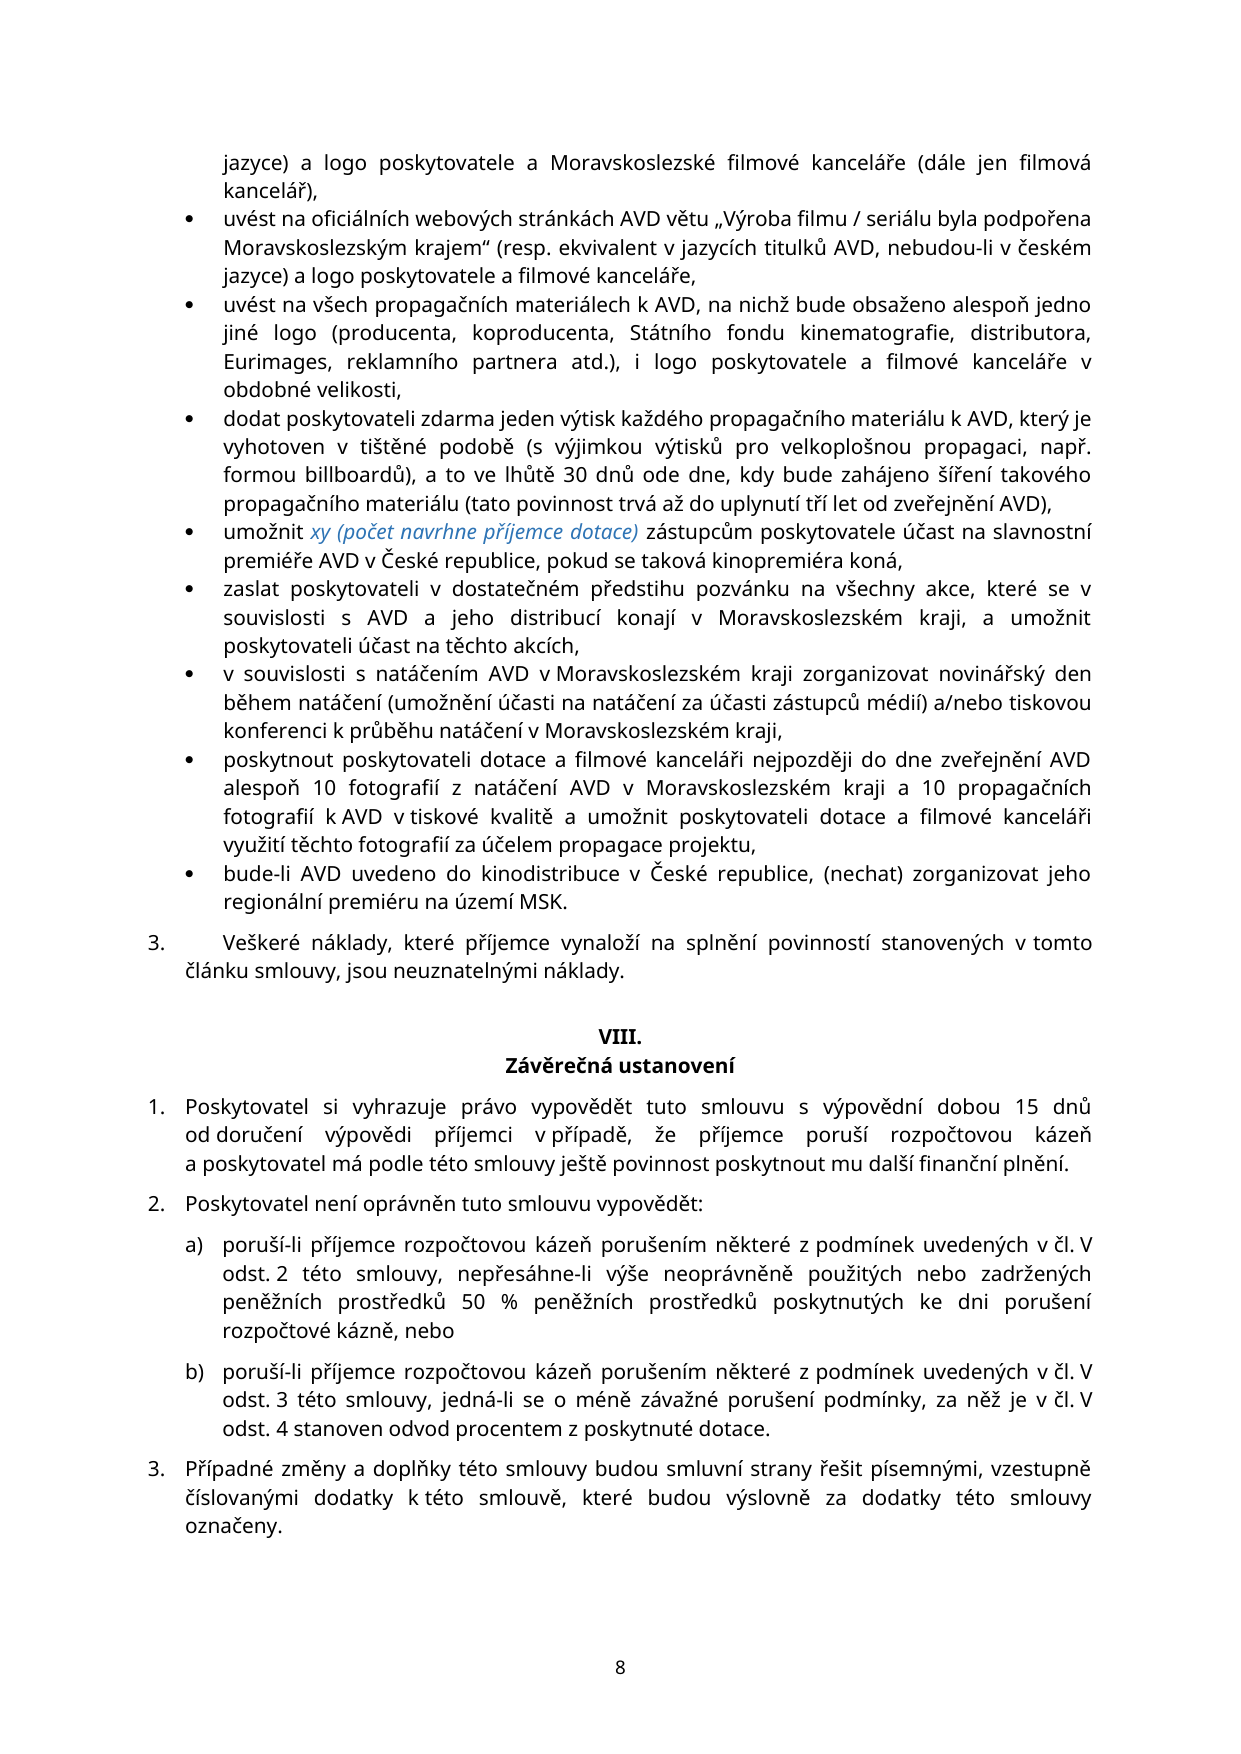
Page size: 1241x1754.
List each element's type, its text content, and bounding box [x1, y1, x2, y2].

list Veškeré náklady, které příjemce vynaloží na splnění povinností stanovených v tomto článku smlouvy, jsou neuznatelnými náklady. [148, 928, 1092, 985]
list zaslat poskytovateli v dostatečném předstihu pozvánku na všechny akce, které se v souvislosti s AVD a jeho distribucí konají v Moravskoslezském kraji, a umožnit poskytovateli účast na těchto akcích, [186, 574, 1092, 659]
list v souvislosti s natáčením AVD v Moravskoslezském kraji zorganizovat novinářský den během natáčení (umožnění účasti na natáčení za účasti zástupců médií) a/nebo tiskovou konferenci k průběhu natáčení v Moravskoslezském kraji, [186, 659, 1092, 745]
text VIII. Závěrečná ustanovení [148, 1022, 1092, 1079]
list Poskytovatel si vyhrazuje právo vypovědět tuto smlouvu s výpovědní dobou 15 dnů od doručení výpovědi příjemci v případě, že příjemce poruší rozpočtovou kázeň a poskytovatel má podle této smlouvy ještě povinnost poskytnout mu další finanční plnění. [148, 1092, 1092, 1177]
list Případné změny a doplňky této smlouvy budou smluvní strany řešit písemnými, vzestupně číslovanými dodatky k této smlouvě, které budou výslovně za dodatky této smlouvy označeny. [148, 1454, 1092, 1540]
list poruší-li příjemce rozpočtovou kázeň porušením některé z podmínek uvedených v čl. V odst. 2 této smlouvy, nepřesáhne-li výše neoprávněně použitých nebo zadržených peněžních prostředků 50 % peněžních prostředků poskytnutých ke dni porušení rozpočtové kázně, nebo [185, 1231, 1092, 1344]
list jazyce) a logo poskytovatele a Moravskoslezské filmové kanceláře (dále jen filmová kancelář), [186, 148, 1092, 204]
list dodat poskytovateli zdarma jeden výtisk každého propagačního materiálu k AVD, který je vyhotoven v tištěné podobě (s výjimkou výtisků pro velkoplošnou propagaci, např. formou billboardů), a to ve lhůtě 30 dnů ode dne, kdy bude zahájeno šíření takového propagačního materiálu (tato povinnost trvá až do uplynutí tří let od zveřejnění AVD), [186, 404, 1092, 517]
list Poskytovatel není oprávněn tuto smlouvu vypovědět: [148, 1189, 1092, 1218]
list umožnit xy (počet navrhne příjemce dotace) zástupcům poskytovatele účast na slavnostní premiéře AVD v České republice, pokud se taková kinopremiéra koná, [186, 517, 1092, 574]
list poruší-li příjemce rozpočtovou kázeň porušením některé z podmínek uvedených v čl. V odst. 3 této smlouvy, jedná-li se o méně závažné porušení podmínky, za něž je v čl. V odst. 4 stanoven odvod procentem z poskytnuté dotace. [185, 1357, 1092, 1442]
list poskytnout poskytovateli dotace a filmové kanceláři nejpozději do dne zveřejnění AVD alespoň 10 fotografií z natáčení AVD v Moravskoslezském kraji a 10 propagačních fotografií k AVD v tiskové kvalitě a umožnit poskytovateli dotace a filmové kanceláři využití těchto fotografií za účelem propagace projektu, [186, 745, 1092, 859]
list uvést na oficiálních webových stránkách AVD větu „Výroba filmu / seriálu byla podpořena Moravskoslezským krajem“ (resp. ekvivalent v jazycích titulků AVD, nebudou-li v českém jazyce) a logo poskytovatele a filmové kanceláře, [186, 204, 1092, 290]
list bude-li AVD uvedeno do kinodistribuce v České republice, (nechat) zorganizovat jeho regionální premiéru na území MSK. [186, 859, 1092, 916]
list uvést na všech propagačních materiálech k AVD, na nichž bude obsaženo alespoň jedno jiné logo (producenta, koproducenta, Státního fondu kinematografie, distributora, Eurimages, reklamního partnera atd.), i logo poskytovatele a filmové kanceláře v obdobné velikosti, [186, 290, 1092, 404]
